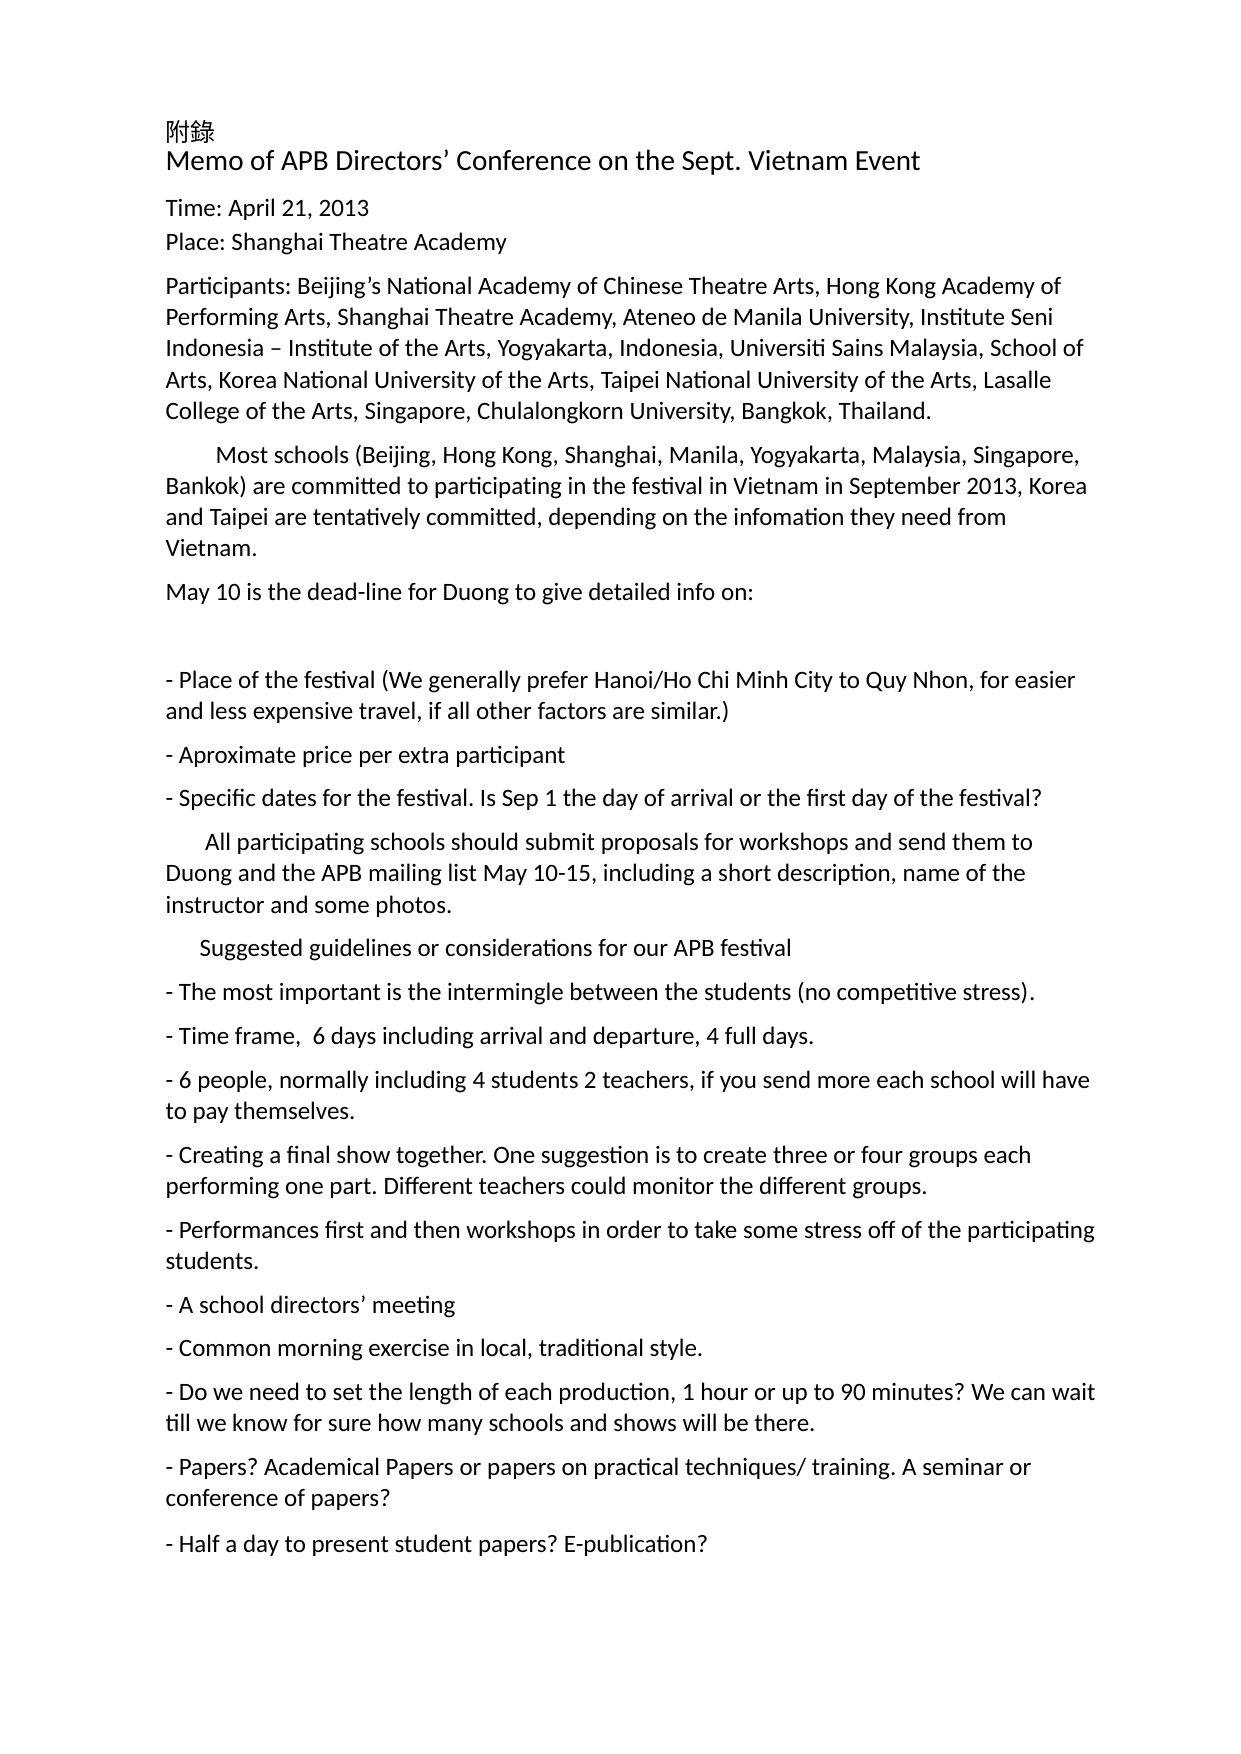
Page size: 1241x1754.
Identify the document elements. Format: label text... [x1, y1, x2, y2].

text - Performances first and then workshops in order to take some stress off of the participating students. [165, 1213, 1098, 1276]
text Participants: Beijing’s National Academy of Chinese Theatre Arts, Hong Kong Academy of Performing Arts, Shanghai Theatre Academy, Ateneo de Manila University, Institute Seni Indonesia – Institute of the Arts, Yogyakarta, Indonesia, Universiti Sains Malaysia, School of Arts, Korea National University of the Arts, Taipei National University of the Arts, Lasalle College of the Arts, Singapore, Chulalongkorn University, Bangkok, Thailand. [165, 269, 1098, 426]
text Time: April 21, 2013 [165, 190, 1098, 223]
text - Do we need to set the length of each production, 1 hour or up to 90 minutes? We can wait till we know for sure how many schools and shows will be there. [165, 1376, 1098, 1438]
text - Half a day to present student papers? E-publication? [165, 1526, 1098, 1559]
text Most schools (Beijing, Hong Kong, Shanghai, Manila, Yogyakarta, Malaysia, Singapore, Bankok) are committed to participating in the festival in Vietnam in September 2013, Korea and Taipei are tentatively committed, depending on the infomation they need from Vietnam. [165, 438, 1098, 563]
text 附錄 [165, 112, 1098, 148]
text - Aproximate price per extra participant [165, 738, 1098, 769]
text - Creating a final show together. One suggestion is to create three or four groups each performing one part. Different teachers could monitor the different groups. [165, 1138, 1098, 1201]
text All participating schools should submit proposals for workshops and send them to Duong and the APB mailing list May 10-15, including a short description, name of the instructor and some photos. [165, 826, 1098, 919]
text - Place of the festival (We generally prefer Hanoi/Ho Chi Minh City to Quy Nhon, for easier and less expensive travel, if all other factors are similar.) [165, 663, 1098, 726]
text Suggested guidelines or considerations for our APB festival [165, 932, 1098, 963]
text - Papers? Academical Papers or papers on practical techniques/ training. A seminar or conference of papers? [165, 1451, 1098, 1513]
text - Specific dates for the festival. Is Sep 1 the day of arrival or the first day of the festival? [165, 782, 1098, 813]
text - Common morning exercise in local, traditional style. [165, 1332, 1098, 1363]
text May 10 is the dead-line for Duong to give detailed info on: [165, 576, 1098, 607]
text - Time frame, 6 days including arrival and departure, 4 full days. [165, 1019, 1098, 1051]
text - 6 people, normally including 4 students 2 teachers, if you send more each school will have to pay themselves. [165, 1063, 1098, 1126]
text - The most important is the intermingle between the students (no competitive stress). [165, 976, 1098, 1007]
text Memo of APB Directors’ Conference on the Sept. Vietnam Event [165, 148, 1098, 178]
text Place: Shanghai Theatre Academy [165, 223, 1098, 257]
text - A school directors’ meeting [165, 1288, 1098, 1319]
